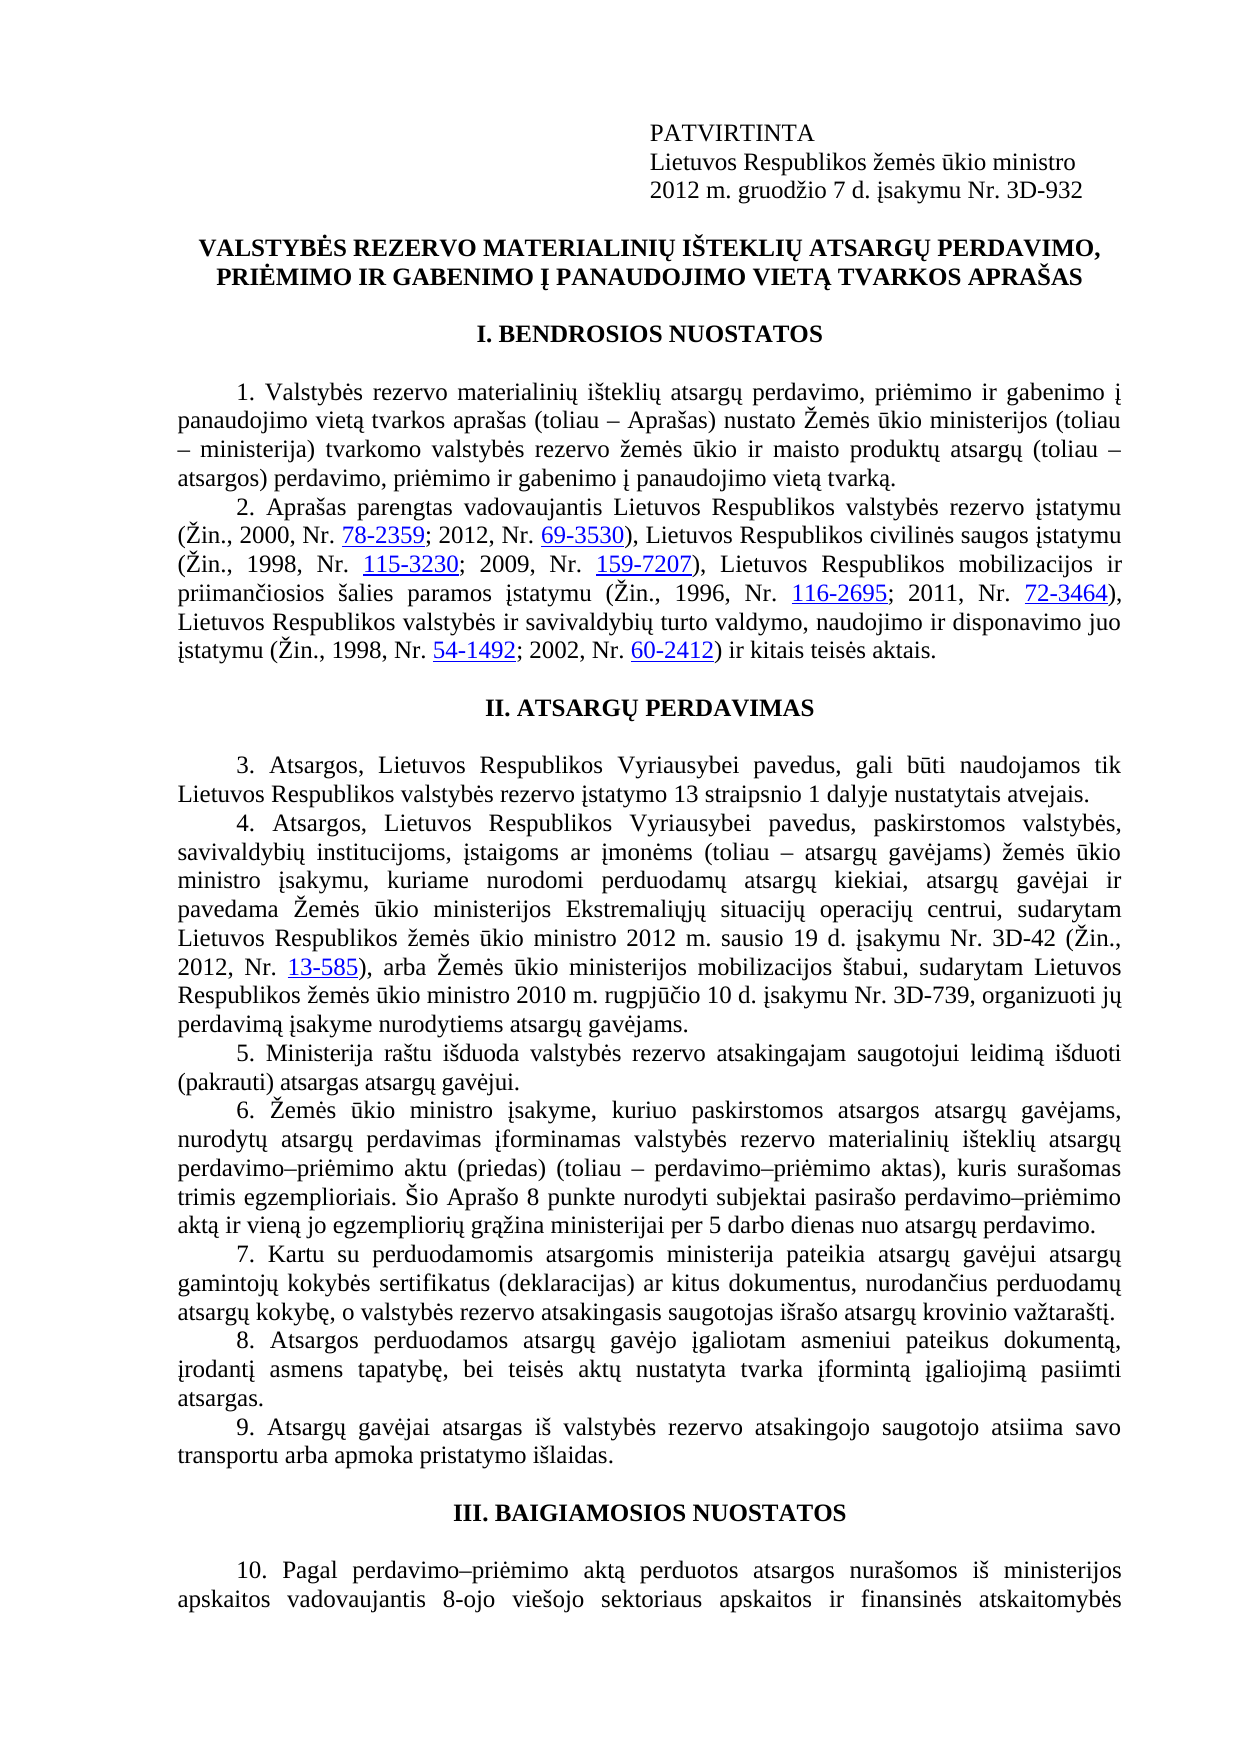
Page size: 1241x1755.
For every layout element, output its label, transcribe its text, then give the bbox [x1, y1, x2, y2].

text VALSTYBĖS REZERVO MATERIALINIŲ IŠTEKLIŲ ATSARGŲ PERDAVIMO, PRIĖMIMO IR GABENIMO Į PANAUDOJIMO VIETĄ TVARKOS APRAŠAS [177, 233, 1122, 291]
text 2012 m. gruodžio 7 d. įsakymu Nr. 3D-932 [649, 176, 1122, 204]
text 2. Aprašas parengtas vadovaujantis Lietuvos Respublikos valstybės rezervo įstatymu (Žin., 2000, Nr. 78-2359; 2012, Nr. 69-3530), Lietuvos Respublikos civilinės saugos įstatymu (Žin., 1998, Nr. 115-3230; 2009, Nr. 159-7207), Lietuvos Respublikos mobilizacijos ir priimančiosios šalies paramos įstatymu (Žin., 1996, Nr. 116-2695; 2011, Nr. 72-3464), Lietuvos Respublikos valstybės ir savivaldybių turto valdymo, naudojimo ir disponavimo juo įstatymu (Žin., 1998, Nr. 54-1492; 2002, Nr. 60-2412) ir kitais teisės aktais. [177, 492, 1122, 664]
text I. BENDROSIOS NUOSTATOS [177, 319, 1122, 348]
text 7. Kartu su perduodamomis atsargomis ministerija pateikia atsargų gavėjui atsargų gamintojų kokybės sertifikatus (deklaracijas) ar kitus dokumentus, nurodančius perduodamų atsargų kokybę, o valstybės rezervo atsakingasis saugotojas išrašo atsargų krovinio važtaraštį. [177, 1239, 1122, 1326]
text III. BAIGIAMOSIOS NUOSTATOS [177, 1498, 1122, 1527]
text 8. Atsargos perduodamos atsargų gavėjo įgaliotam asmeniui pateikus dokumentą, įrodantį asmens tapatybę, bei teisės aktų nustatyta tvarka įformintą įgaliojimą pasiimti atsargas. [177, 1326, 1122, 1412]
text II. ATSARGŲ PERDAVIMAS [177, 693, 1122, 722]
text 4. Atsargos, Lietuvos Respublikos Vyriausybei pavedus, paskirstomos valstybės, savivaldybių institucijoms, įstaigoms ar įmonėms (toliau – atsargų gavėjams) žemės ūkio ministro įsakymu, kuriame nurodomi perduodamų atsargų kiekiai, atsargų gavėjai ir pavedama Žemės ūkio ministerijos Ekstremaliųjų situacijų operacijų centrui, sudarytam Lietuvos Respublikos žemės ūkio ministro 2012 m. sausio 19 d. įsakymu Nr. 3D-42 (Žin., 2012, Nr. 13-585), arba Žemės ūkio ministerijos mobilizacijos štabui, sudarytam Lietuvos Respublikos žemės ūkio ministro 2010 m. rugpjūčio 10 d. įsakymu Nr. 3D-739, organizuoti jų perdavimą įsakyme nurodytiems atsargų gavėjams. [177, 808, 1122, 1038]
text 3. Atsargos, Lietuvos Respublikos Vyriausybei pavedus, gali būti naudojamos tik Lietuvos Respublikos valstybės rezervo įstatymo 13 straipsnio 1 dalyje nustatytais atvejais. [177, 751, 1122, 808]
text 1. Valstybės rezervo materialinių išteklių atsargų perdavimo, priėmimo ir gabenimo į panaudojimo vietą tvarkos aprašas (toliau – Aprašas) nustato Žemės ūkio ministerijos (toliau – ministerija) tvarkomo valstybės rezervo žemės ūkio ir maisto produktų atsargų (toliau – atsargos) perdavimo, priėmimo ir gabenimo į panaudojimo vietą tvarką. [177, 377, 1122, 492]
text Lietuvos Respublikos žemės ūkio ministro [649, 147, 1122, 176]
text 5. Ministerija raštu išduoda valstybės rezervo atsakingajam saugotojui leidimą išduoti (pakrauti) atsargas atsargų gavėjui. [177, 1038, 1122, 1096]
text 10. Pagal perdavimo–priėmimo aktą perduotos atsargos nurašomos iš ministerijos apskaitos vadovaujantis 8-ojo viešojo sektoriaus apskaitos ir finansinės atskaitomybės [177, 1556, 1122, 1613]
text PATVIRTINTA [649, 118, 1122, 147]
text 6. Žemės ūkio ministro įsakyme, kuriuo paskirstomos atsargos atsargų gavėjams, nurodytų atsargų perdavimas įforminamas valstybės rezervo materialinių išteklių atsargų perdavimo–priėmimo aktu (priedas) (toliau – perdavimo–priėmimo aktas), kuris surašomas trimis egzemplioriais. Šio Aprašo 8 punkte nurodyti subjektai pasirašo perdavimo–priėmimo aktą ir vieną jo egzempliorių grąžina ministerijai per 5 darbo dienas nuo atsargų perdavimo. [177, 1096, 1122, 1239]
text 9. Atsargų gavėjai atsargas iš valstybės rezervo atsakingojo saugotojo atsiima savo transportu arba apmoka pristatymo išlaidas. [177, 1412, 1122, 1469]
